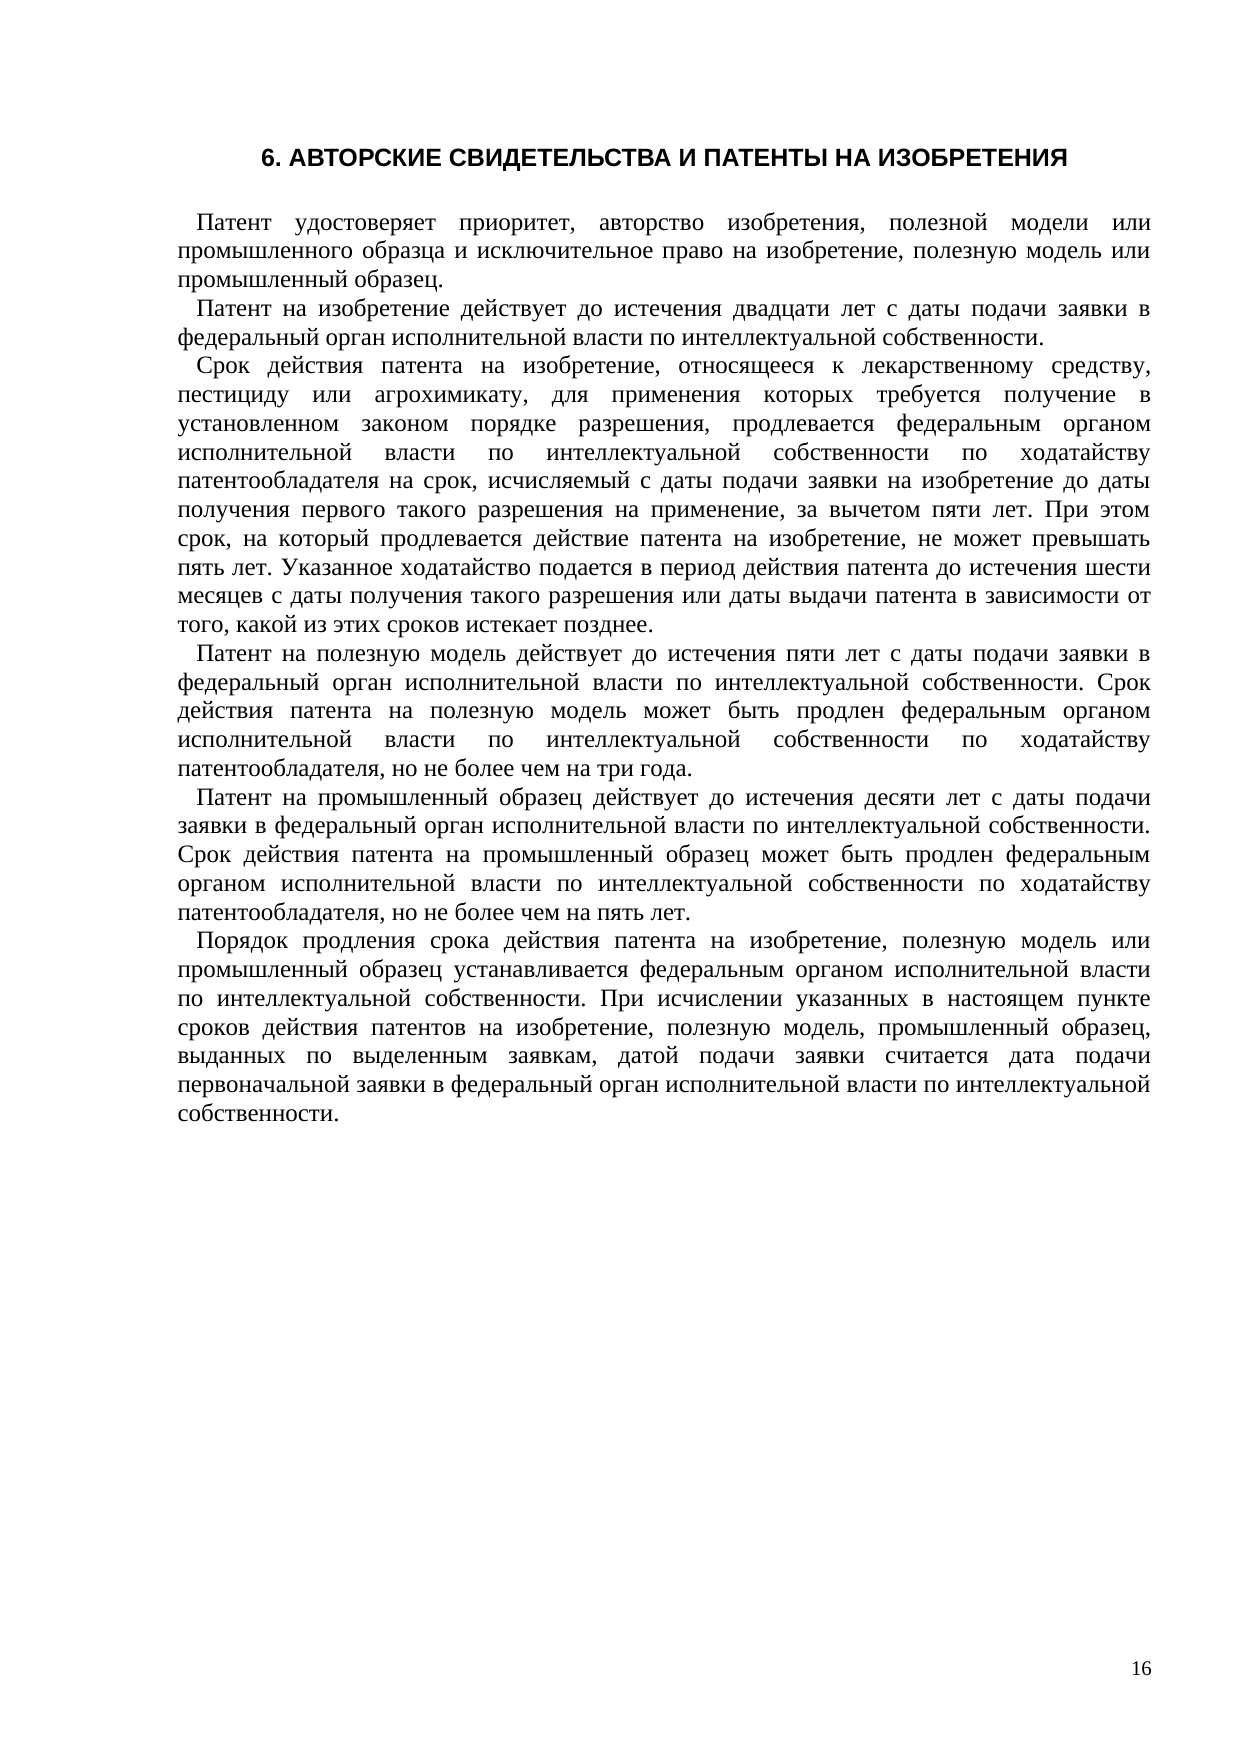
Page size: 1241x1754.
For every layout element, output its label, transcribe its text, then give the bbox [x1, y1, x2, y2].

text Патент на промышленный образец действует до истечения десяти лет с даты подачи заявки в федеральный орган исполнительной власти по интеллектуальной собственности. Срок действия патента на промышленный образец может быть продлен федеральным органом исполнительной власти по интеллектуальной собственности по ходатайству патентообладателя, но не более чем на пять лет. [177, 782, 1152, 926]
text Патент на полезную модель действует до истечения пяти лет с даты подачи заявки в федеральный орган исполнительной власти по интеллектуальной собственности. Срок действия патента на полезную модель может быть продлен федеральным органом исполнительной власти по интеллектуальной собственности по ходатайству патентообладателя, но не более чем на три года. [177, 638, 1152, 782]
text Патент на изобретение действует до истечения двадцати лет с даты подачи заявки в федеральный орган исполнительной власти по интеллектуальной собственности. [177, 293, 1152, 351]
text Порядок продления срока действия патента на изобретение, полезную модель или промышленный образец устанавливается федеральным органом исполнительной власти по интеллектуальной собственности. При исчислении указанных в настоящем пункте сроков действия патентов на изобретение, полезную модель, промышленный образец, выданных по выделенным заявкам, датой подачи заявки считается дата подачи первоначальной заявки в федеральный орган исполнительной власти по интеллектуальной собственности. [177, 926, 1152, 1127]
subtitle 6. АВТОРСКИЕ СВИДЕТЕЛЬСТВА И ПАТЕНТЫ НА ИЗОБРЕТЕНИЯ [177, 143, 1152, 172]
text Срок действия патента на изобретение, относящееся к лекарственному средству, пестициду или агрохимикату, для применения которых требуется получение в установленном законом порядке разрешения, продлевается федеральным органом исполнительной власти по интеллектуальной собственности по ходатайству патентообладателя на срок, исчисляемый с даты подачи заявки на изобретение до даты получения первого такого разрешения на применение, за вычетом пяти лет. При этом срок, на который продлевается действие патента на изобретение, не может превышать пять лет. Указанное ходатайство подается в период действия патента до истечения шести месяцев с даты получения такого разрешения или даты выдачи патента в зависимости от того, какой из этих сроков истекает позднее. [177, 351, 1152, 638]
text Патент удостоверяет приоритет, авторство изобретения, полезной модели или промышленного образца и исключительное право на изобретение, полезную модель или промышленный образец. [177, 207, 1152, 293]
